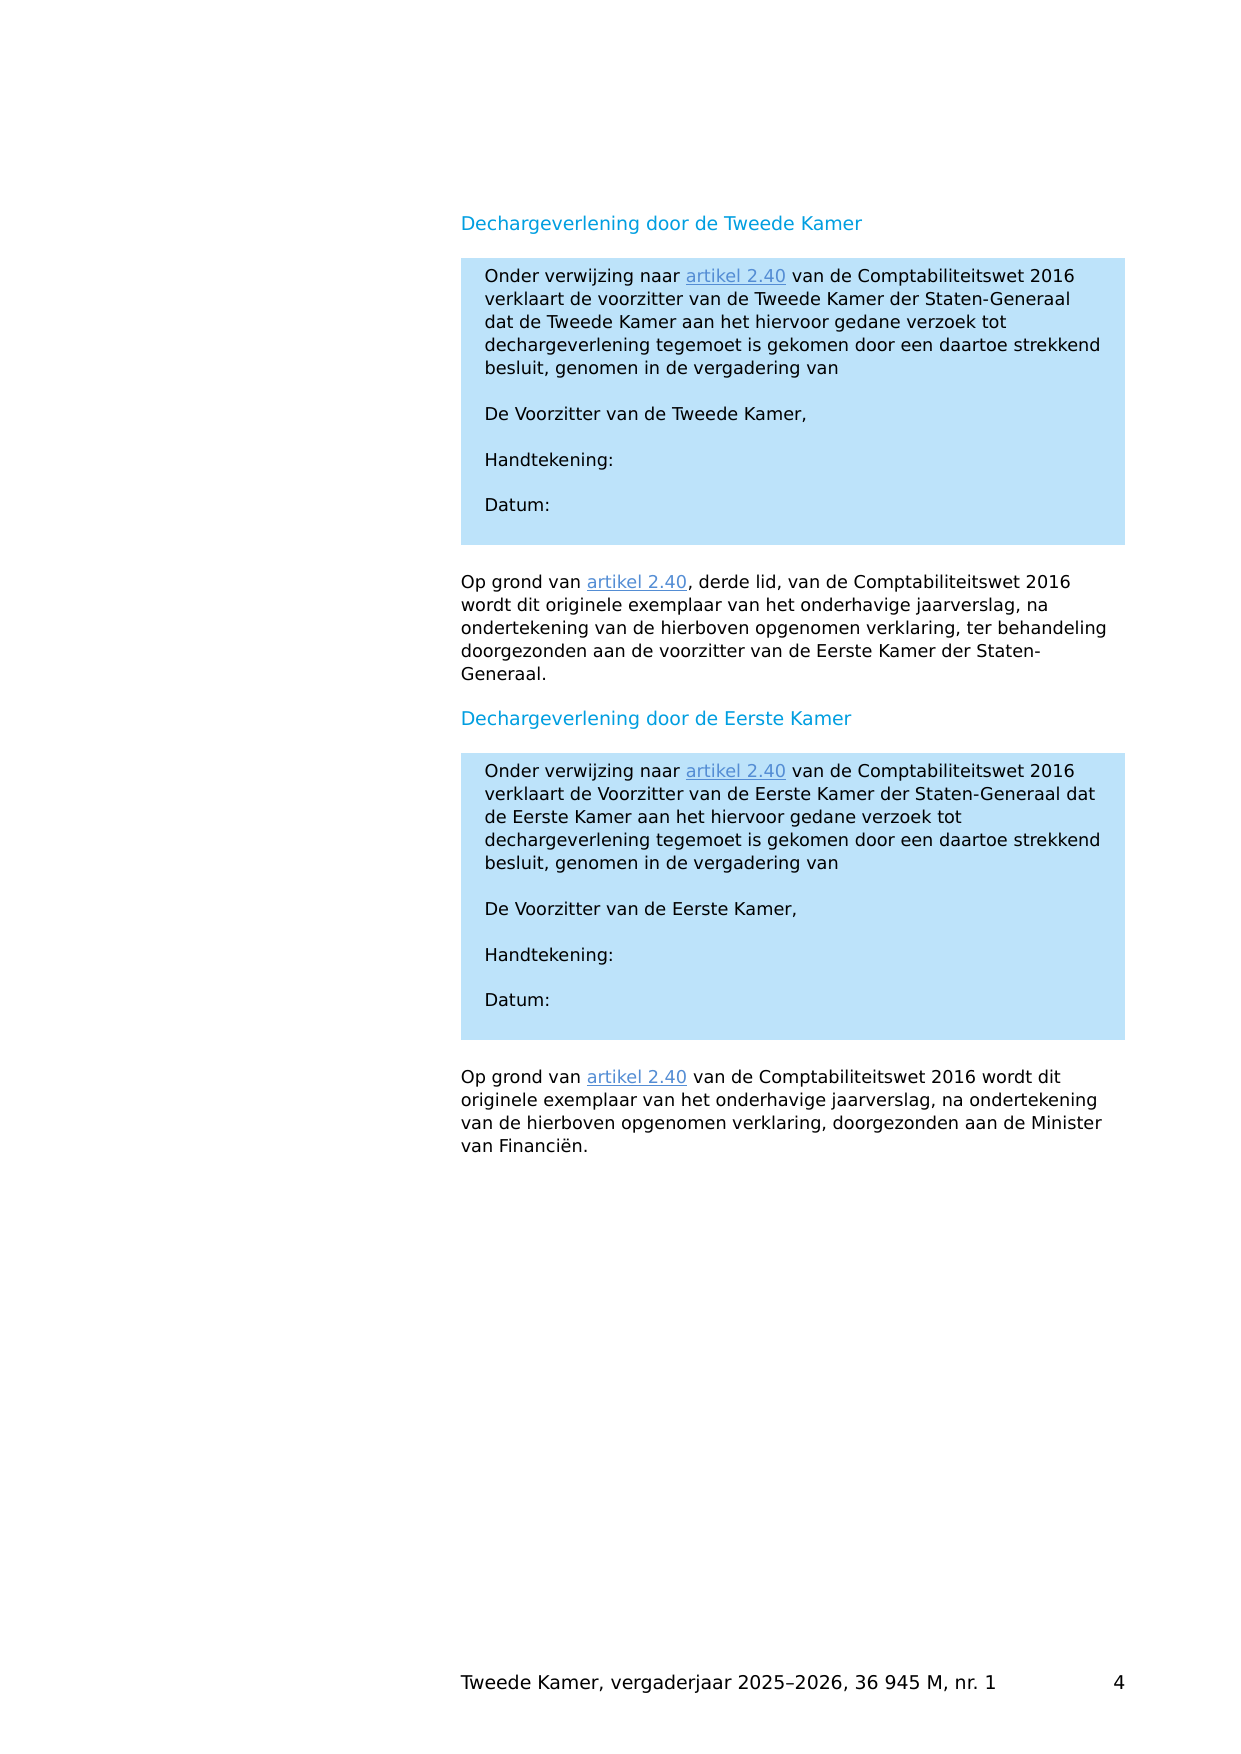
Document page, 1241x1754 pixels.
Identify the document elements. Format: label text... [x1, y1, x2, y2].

text Op grond van artikel 2.40, derde lid, van de Comptabiliteitswet 2016 wordt dit originele exemplaar van het onderhavige jaarverslag, na ondertekening van de hierboven opgenomen verklaring, ter behandeling doorgezonden aan de voorzitter van de Eerste Kamer der Staten-Generaal. [461, 570, 1125, 685]
text Op grond van artikel 2.40 van de Comptabiliteitswet 2016 wordt dit originele exemplaar van het onderhavige jaarverslag, na ondertekening van de hierboven opgenomen verklaring, doorgezonden aan de Minister van Financiën. [461, 1065, 1125, 1157]
table_header Onder verwijzing naar artikel 2.40 van de Comptabiliteitswet 2016 verklaart de Voorzitter van de Eerste Kamer der Staten-Generaal dat de Eerste Kamer aan het hiervoor gedane verzoek tot dechargeverlening tegemoet is gekomen door een daartoe strekkend besluit, genomen in de vergadering van De Voorzitter van de Eerste Kamer, Handtekening: Datum: [461, 753, 1125, 1040]
table_header Onder verwijzing naar artikel 2.40 van de Comptabiliteitswet 2016 verklaart de voorzitter van de Tweede Kamer der Staten-Generaal dat de Tweede Kamer aan het hiervoor gedane verzoek tot dechargeverlening tegemoet is gekomen door een daartoe strekkend besluit, genomen in de vergadering van De Voorzitter van de Tweede Kamer, Handtekening: Datum: [461, 258, 1125, 545]
title Dechargeverlening door de Eerste Kamer [461, 708, 1125, 730]
title Dechargeverlening door de Tweede Kamer [461, 213, 1125, 235]
